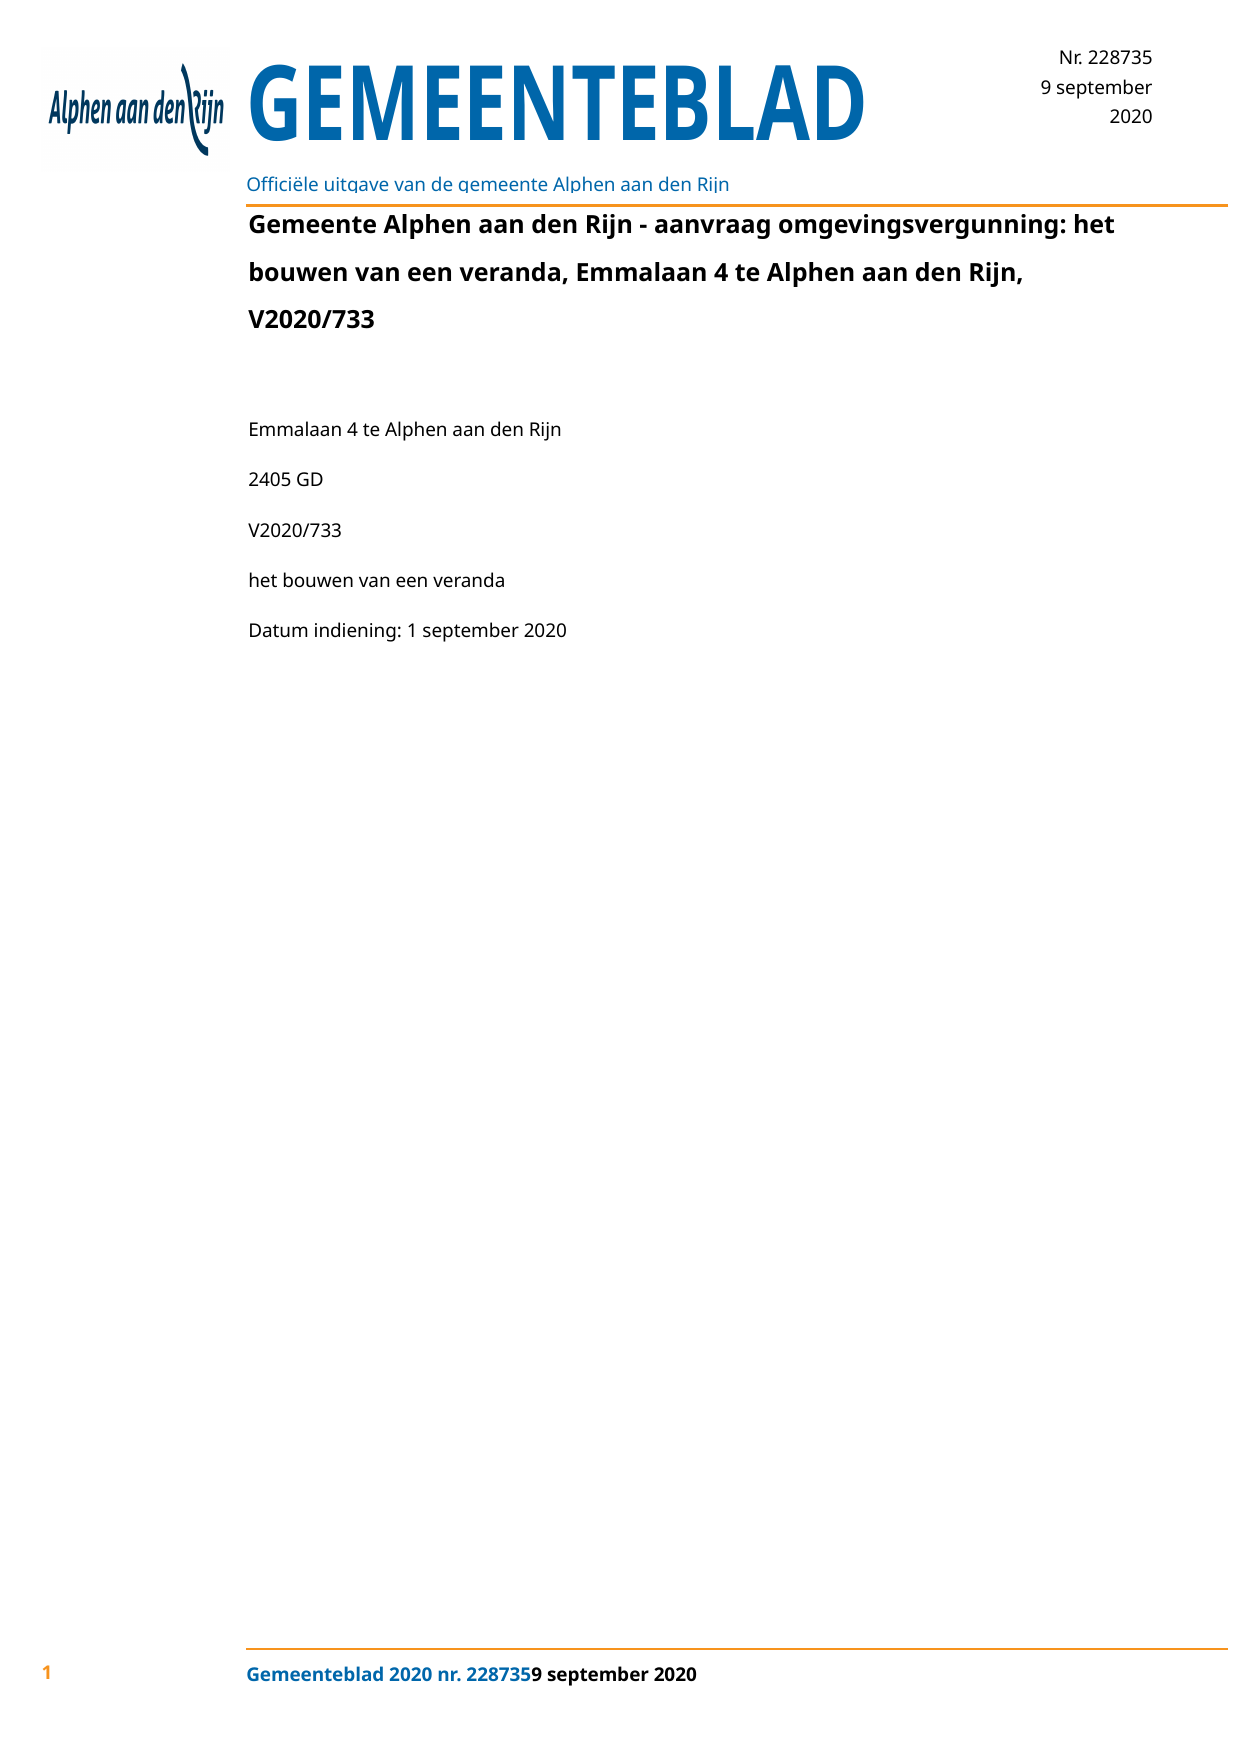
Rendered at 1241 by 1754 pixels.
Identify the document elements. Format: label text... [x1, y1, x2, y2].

text het bouwen van een veranda [248, 567, 1152, 593]
text Gemeente Alphen aan den Rijn - aanvraag omgevingsvergunning: het bouwen van een veranda, Emmalaan 4 te Alphen aan den Rijn, V2020/733 [248, 207, 1152, 336]
text 2405 GD [248, 466, 1152, 492]
text Emmalaan 4 te Alphen aan den Rijn [248, 416, 1152, 442]
text Datum indiening: 1 september 2020 [248, 618, 1152, 643]
picture [41, 47, 231, 172]
text V2020/733 [248, 517, 1152, 542]
